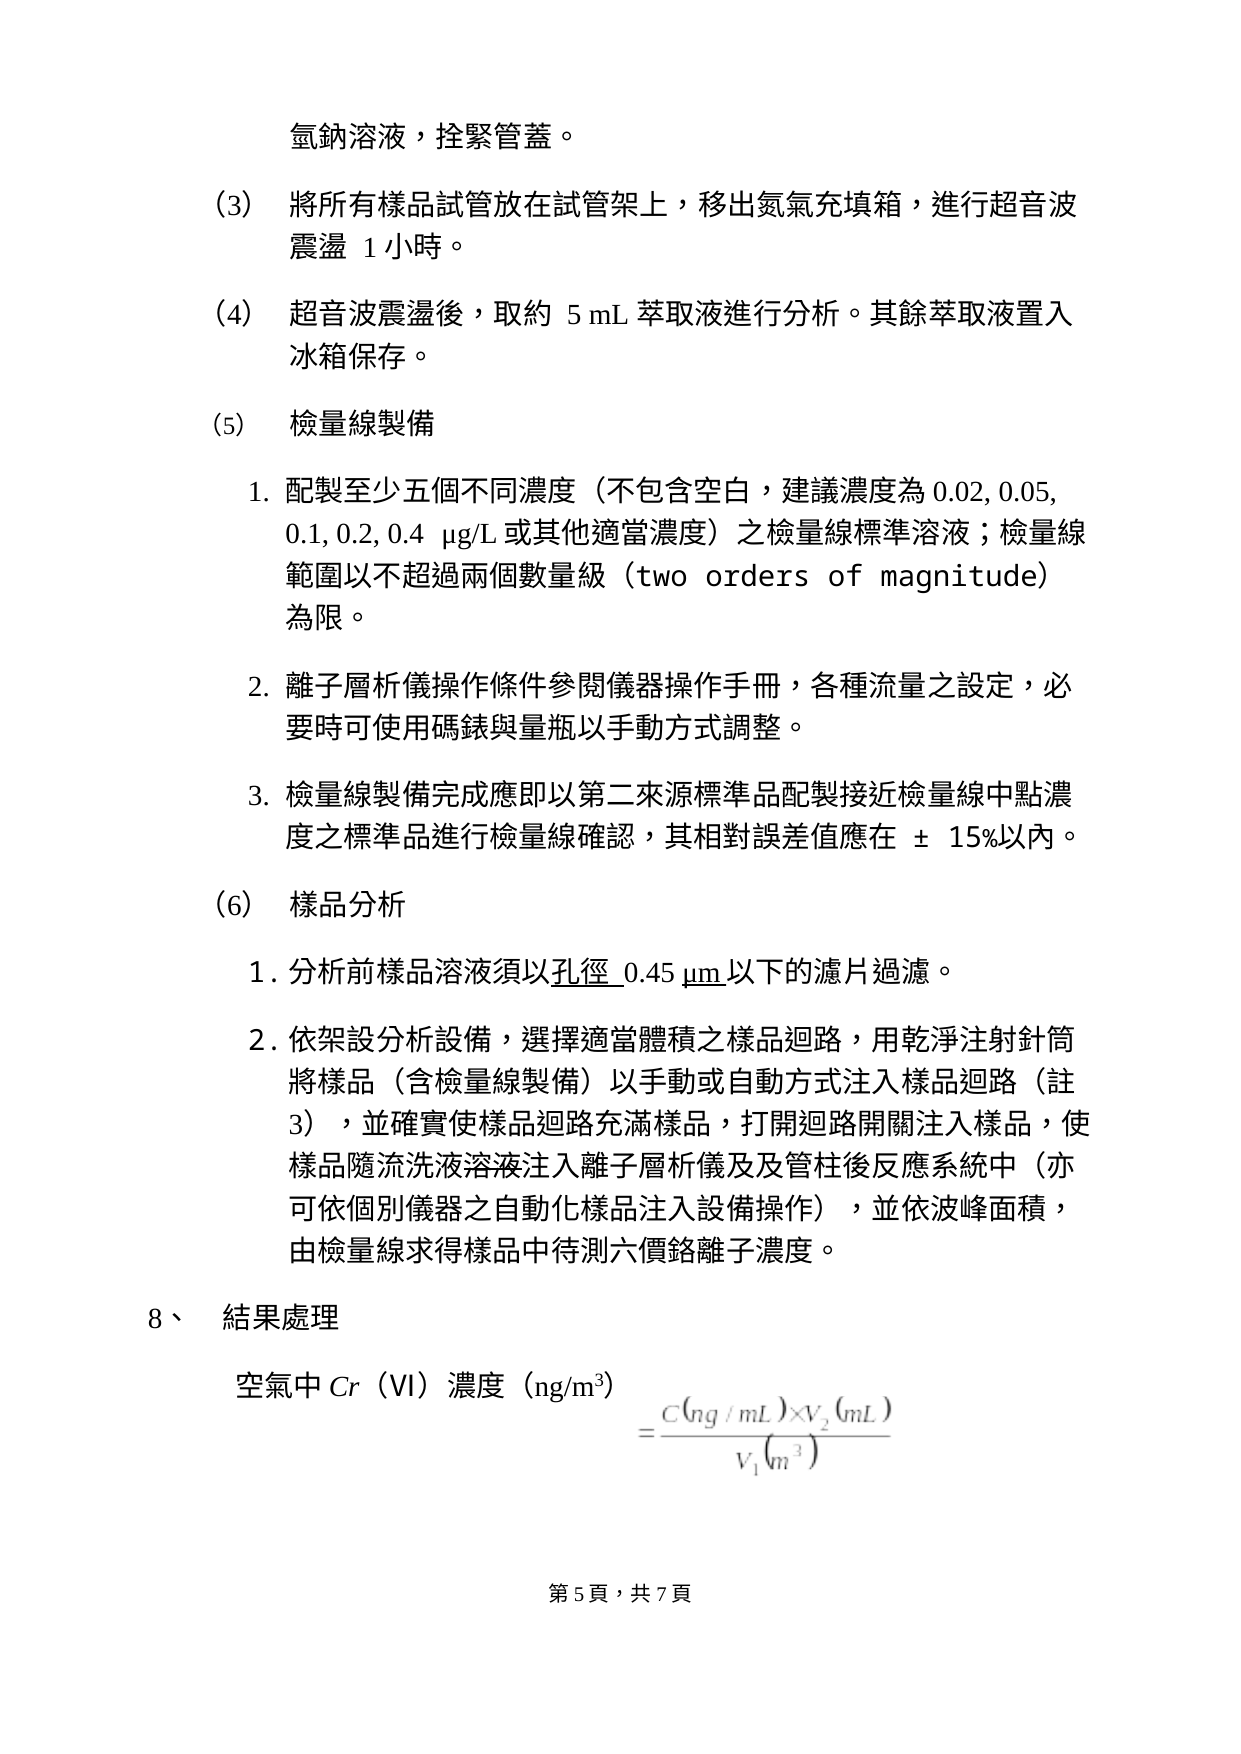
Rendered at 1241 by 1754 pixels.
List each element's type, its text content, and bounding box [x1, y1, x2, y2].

list 配製至少五個不同濃度（不包含空白，建議濃度為0.02, 0.05, 0.1, 0.2, 0.4 μg/L或其他適當濃度）之檢量線標準溶液；檢量線範圍以不超過兩個數量級（two orders of magnitude）為限。 [248, 468, 1092, 637]
list 檢量線製備完成應即以第二來源標準品配製接近檢量線中點濃度之標準品進行檢量線確認，其相對誤差值應在 ± 15%以內。 [248, 772, 1092, 856]
list 依架設分析設備，選擇適當體積之樣品迴路，用乾淨注射針筒將樣品（含檢量線製備）以手動或自動方式注入樣品迴路（註3），並確實使樣品迴路充滿樣品，打開迴路開關注入樣品，使樣品隨流洗液溶液注入離子層析儀及及管柱後反應系統中（亦可依個別儀器之自動化樣品注入設備操作），並依波峰面積，由檢量線求得樣品中待測六價鉻離子濃度。 [248, 1016, 1092, 1270]
list 結果處理 [148, 1295, 1092, 1337]
list 分析前樣品溶液須以孔徑 0.45 μm以下的濾片過濾。 [248, 949, 1092, 991]
list 樣品分析 [198, 881, 1092, 924]
list 離子層析儀操作條件參閱儀器操作手冊，各種流量之設定，必要時可使用碼錶與量瓶以手動方式調整。 [248, 662, 1092, 747]
text 空氣中Cr（Ⅵ）濃度（ng/m3） [148, 1362, 1092, 1482]
list 將所有樣品試管放在試管架上，移出氮氣充填箱，進行超音波震盪 1 小時。 [198, 181, 1092, 266]
list 檢量線製備 [198, 400, 1092, 443]
list 超音波震盪後，取約 5 mL 萃取液進行分析。其餘萃取液置入冰箱保存。 [198, 291, 1092, 375]
list 氫鈉溶液，拴緊管蓋。 [198, 114, 1092, 156]
